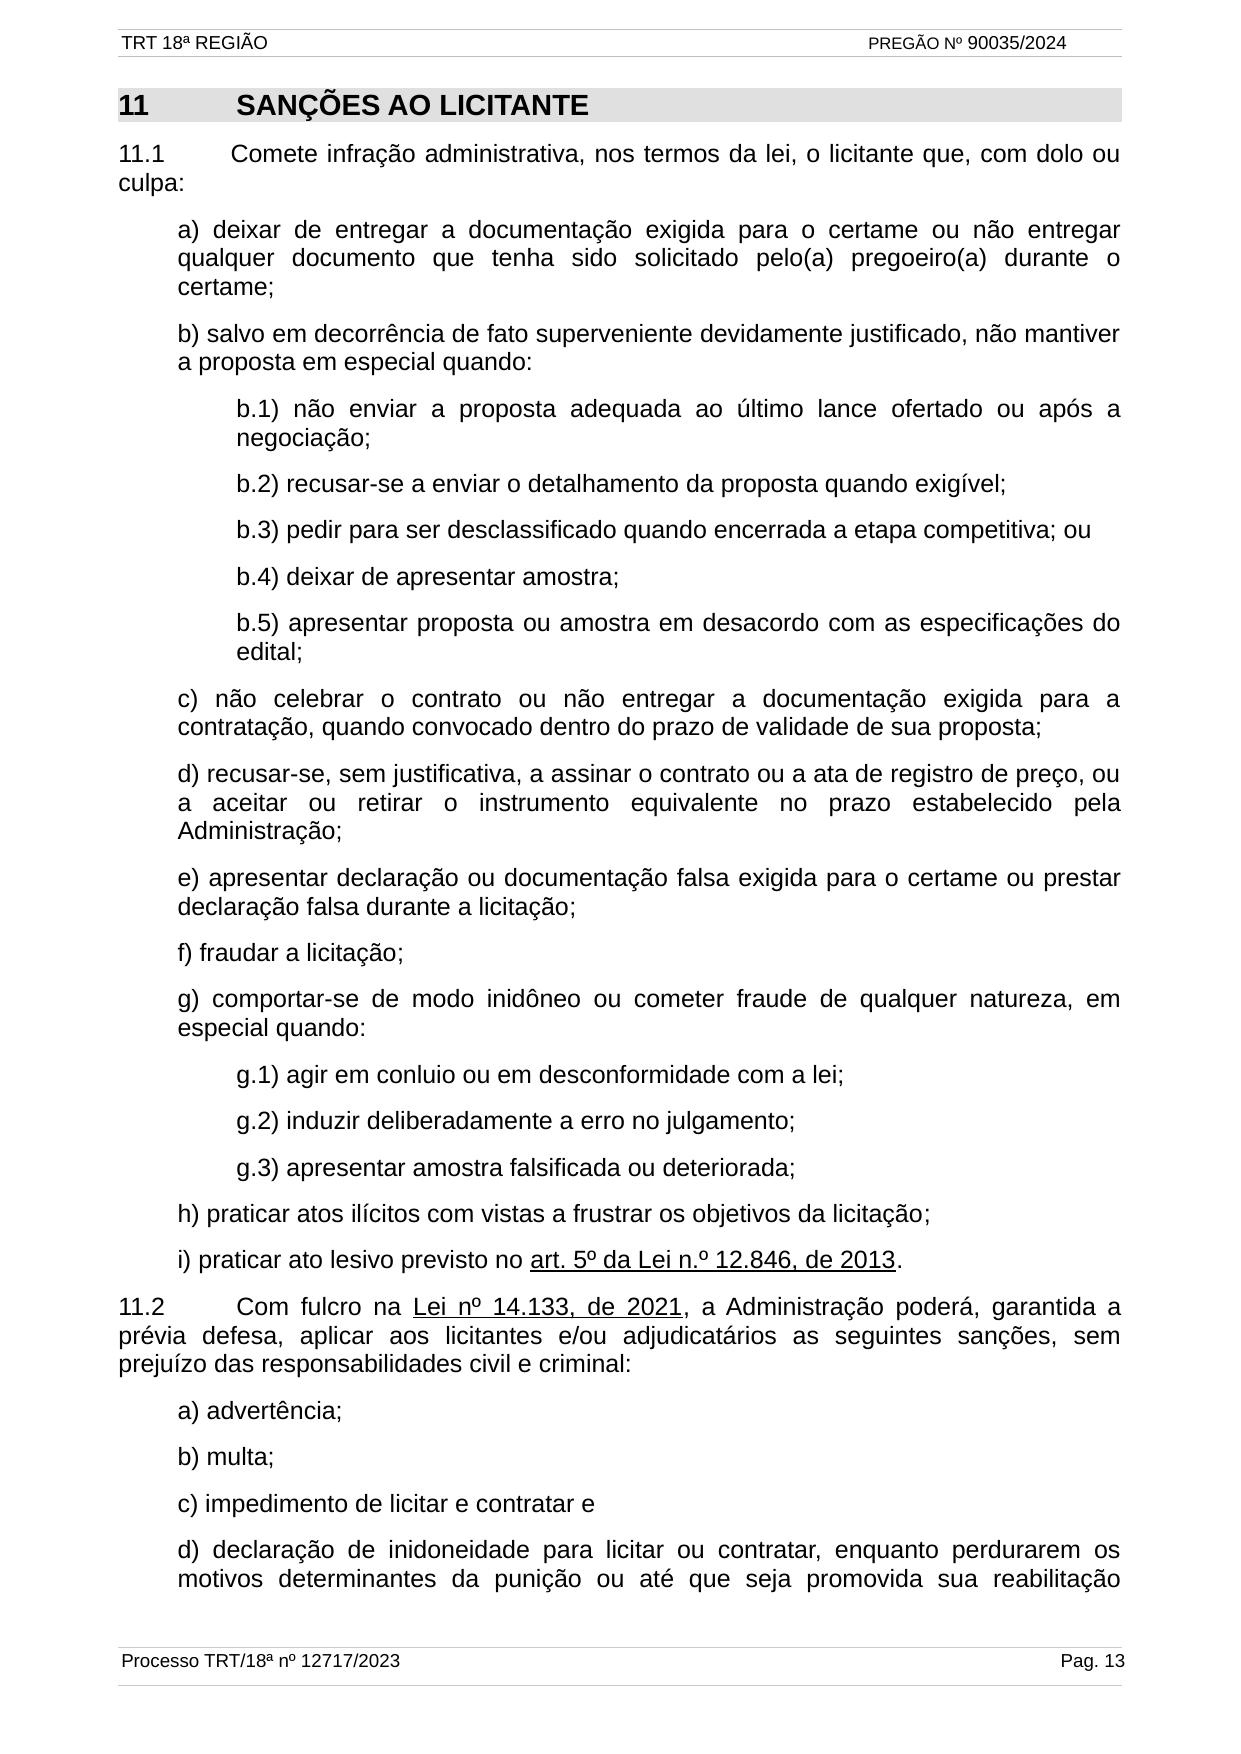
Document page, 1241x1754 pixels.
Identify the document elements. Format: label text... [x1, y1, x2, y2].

text g.3) apresentar amostra falsificada ou deteriorada; [236, 1153, 1122, 1181]
text g) comportar-se de modo inidôneo ou cometer fraude de qualquer natureza, em especial quando: [177, 984, 1122, 1042]
text d) recusar-se, sem justificativa, a assinar o contrato ou a ata de registro de preço, ou a aceitar ou retirar o instrumento equivalente no prazo estabelecido pela Administração; [177, 759, 1122, 845]
text c) impedimento de licitar e contratar e [177, 1489, 1122, 1518]
text b.1) não enviar a proposta adequada ao último lance ofertado ou após a negociação; [236, 394, 1122, 451]
text a) advertência; [177, 1396, 1122, 1425]
text b.4) deixar de apresentar amostra; [236, 562, 1122, 591]
text g.2) induzir deliberadamente a erro no julgamento; [236, 1106, 1122, 1135]
text 11.1 Comete infração administrativa, nos termos da lei, o licitante que, com dolo ou culpa: [118, 139, 1122, 197]
text g.1) agir em conluio ou em desconformidade com a lei; [236, 1060, 1122, 1088]
text 11 SANÇÕES AO LICITANTE [118, 88, 1122, 122]
text h) praticar atos ilícitos com vistas a frustrar os objetivos da licitação; [177, 1199, 1122, 1228]
text e) apresentar declaração ou documentação falsa exigida para o certame ou prestar declaração falsa durante a licitação; [177, 863, 1122, 920]
text d) declaração de inidoneidade para licitar ou contratar, enquanto perdurarem os motivos determinantes da punição ou até que seja promovida sua reabilitação [177, 1535, 1122, 1593]
text i) praticar ato lesivo previsto no art. 5º da Lei n.º 12.846, de 2013. [177, 1246, 1122, 1274]
text b.2) recusar-se a enviar o detalhamento da proposta quando exigível; [236, 469, 1122, 498]
text b) multa; [177, 1442, 1122, 1471]
text b) salvo em decorrência de fato superveniente devidamente justificado, não mantiver a proposta em especial quando: [177, 319, 1122, 376]
text b.3) pedir para ser desclassificado quando encerrada a etapa competitiva; ou [236, 516, 1122, 544]
text b.5) apresentar proposta ou amostra em desacordo com as especificações do edital; [236, 608, 1122, 666]
text 11.2 Com fulcro na Lei nº 14.133, de 2021, a Administração poderá, garantida a prévia defesa, aplicar aos licitantes e/ou adjudicatários as seguintes sanções, sem prejuízo das responsabilidades civil e criminal: [118, 1292, 1122, 1378]
text a) deixar de entregar a documentação exigida para o certame ou não entregar qualquer documento que tenha sido solicitado pelo(a) pregoeiro(a) durante o certame; [177, 215, 1122, 301]
text f) fraudar a licitação; [177, 938, 1122, 967]
text c) não celebrar o contrato ou não entregar a documentação exigida para a contratação, quando convocado dentro do prazo de validade de sua proposta; [177, 684, 1122, 741]
